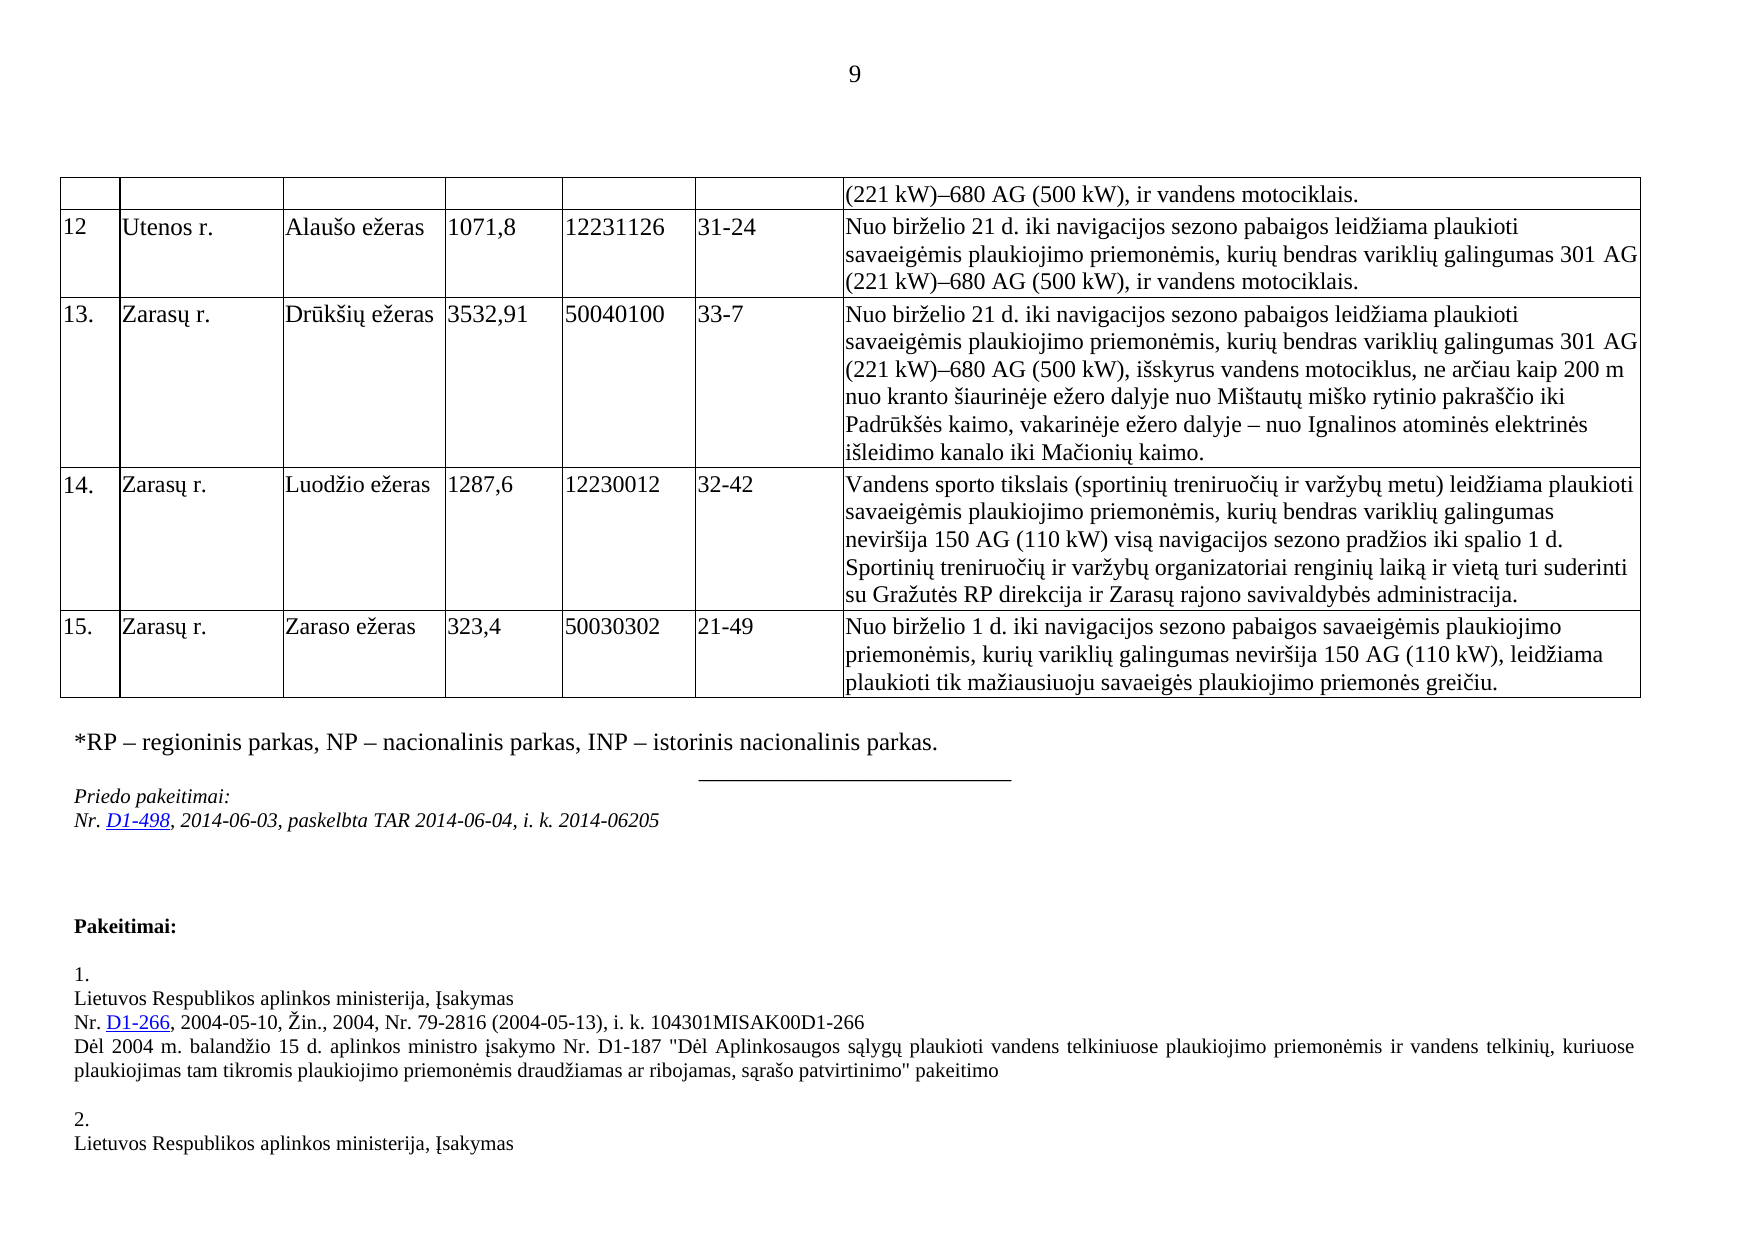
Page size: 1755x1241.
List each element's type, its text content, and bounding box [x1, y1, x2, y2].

table_cell 323,4 [446, 611, 562, 697]
table_cell [121, 178, 283, 209]
table_cell 3532,91 [446, 298, 562, 467]
text Lietuvos Respublikos aplinkos ministerija, Įsakymas [74, 1131, 1636, 1154]
text 1. [74, 962, 1636, 986]
table_cell 12 [61, 210, 119, 297]
text Nr. D1-266, 2004-05-10, Žin., 2004, Nr. 79-2816 (2004-05-13), i. k. 104301MISAK00D1-266 [74, 1010, 1636, 1034]
text Pakeitimai: [74, 914, 1636, 938]
table_cell 50030302 [563, 611, 695, 697]
text _________________________ [74, 756, 1636, 784]
table_cell Zarasų r. [121, 298, 283, 467]
table_cell 1287,6 [446, 468, 562, 609]
table_cell 33-7 [696, 298, 843, 467]
table_cell 12231126 [563, 210, 695, 297]
table_cell Luodžio ežeras [284, 468, 445, 609]
table_cell [446, 178, 562, 209]
text *RP – regioninis parkas, NP – nacionalinis parkas, INP – istorinis nacionalinis parkas. [74, 727, 1636, 756]
text Lietuvos Respublikos aplinkos ministerija, Įsakymas [74, 986, 1636, 1010]
table_cell ̶ [696, 178, 843, 209]
table_cell Nuo birželio 1 d. iki navigacijos sezono pabaigos savaeigėmis plaukiojimo priemonėmis, kurių variklių galingumas neviršija 150 AG (110 kW), leidžiama plaukioti tik mažiausiuoju savaeigės plaukiojimo priemonės greičiu. [844, 611, 1640, 697]
table_cell 15. [61, 611, 119, 697]
table_cell 50040100 [563, 298, 695, 467]
table_cell Zarasų r. [121, 611, 283, 697]
text Nr. D1-498, 2014-06-03, paskelbta TAR 2014-06-04, i. k. 2014-06205 [74, 808, 1636, 832]
table_cell 12230012 [563, 468, 695, 609]
text Priedo pakeitimai: [74, 784, 1636, 808]
text 2. [74, 1106, 1636, 1131]
table_cell 32-42 [696, 468, 843, 609]
table_cell 1071,8 [446, 210, 562, 297]
table_cell [61, 178, 119, 209]
table_cell 13. [61, 298, 119, 467]
table_cell Zaraso ežeras [284, 611, 445, 697]
table_cell [284, 178, 445, 209]
table_cell 31-24 [696, 210, 843, 297]
table_cell 21-49 [696, 611, 843, 697]
table_cell Zarasų r. [121, 468, 283, 609]
table_cell Alaušo ežeras [284, 210, 445, 297]
text Dėl 2004 m. balandžio 15 d. aplinkos ministro įsakymo Nr. D1-187 "Dėl Aplinkosaugos sąlygų plaukioti vandens telkiniuose plaukiojimo priemonėmis ir vandens telkinių, kuriuose plaukiojimas tam tikromis plaukiojimo priemonėmis draudžiamas ar ribojamas, sąrašo patvirtinimo" pakeitimo [74, 1034, 1636, 1082]
table_cell Utenos r. [121, 210, 283, 297]
table_cell 14. [61, 468, 119, 609]
table_cell (221 kW)–680 AG (500 kW), ir vandens motociklais. [844, 178, 1640, 209]
table_cell Vandens sporto tikslais (sportinių treniruočių ir varžybų metu) leidžiama plaukioti savaeigėmis plaukiojimo priemonėmis, kurių bendras variklių galingumas neviršija 150 AG (110 kW) visą navigacijos sezono pradžios iki spalio 1 d. Sportinių treniruočių ir varžybų organizatoriai renginių laiką ir vietą turi suderinti su Gražutės RP direkcija ir Zarasų rajono savivaldybės administracija. [844, 468, 1640, 609]
table_cell Drūkšių ežeras [284, 298, 445, 467]
table_cell [563, 178, 695, 209]
table_cell Nuo birželio 21 d. iki navigacijos sezono pabaigos leidžiama plaukioti savaeigėmis plaukiojimo priemonėmis, kurių bendras variklių galingumas 301 AG (221 kW)–680 AG (500 kW), išskyrus vandens motociklus, ne arčiau kaip 200 m nuo kranto šiaurinėje ežero dalyje nuo Mištautų miško rytinio pakraščio iki Padrūkšės kaimo, vakarinėje ežero dalyje – nuo Ignalinos atominės elektrinės išleidimo kanalo iki Mačionių kaimo. [844, 298, 1640, 467]
table_cell Nuo birželio 21 d. iki navigacijos sezono pabaigos leidžiama plaukioti savaeigėmis plaukiojimo priemonėmis, kurių bendras variklių galingumas 301 AG (221 kW)–680 AG (500 kW), ir vandens motociklais. [844, 210, 1640, 297]
